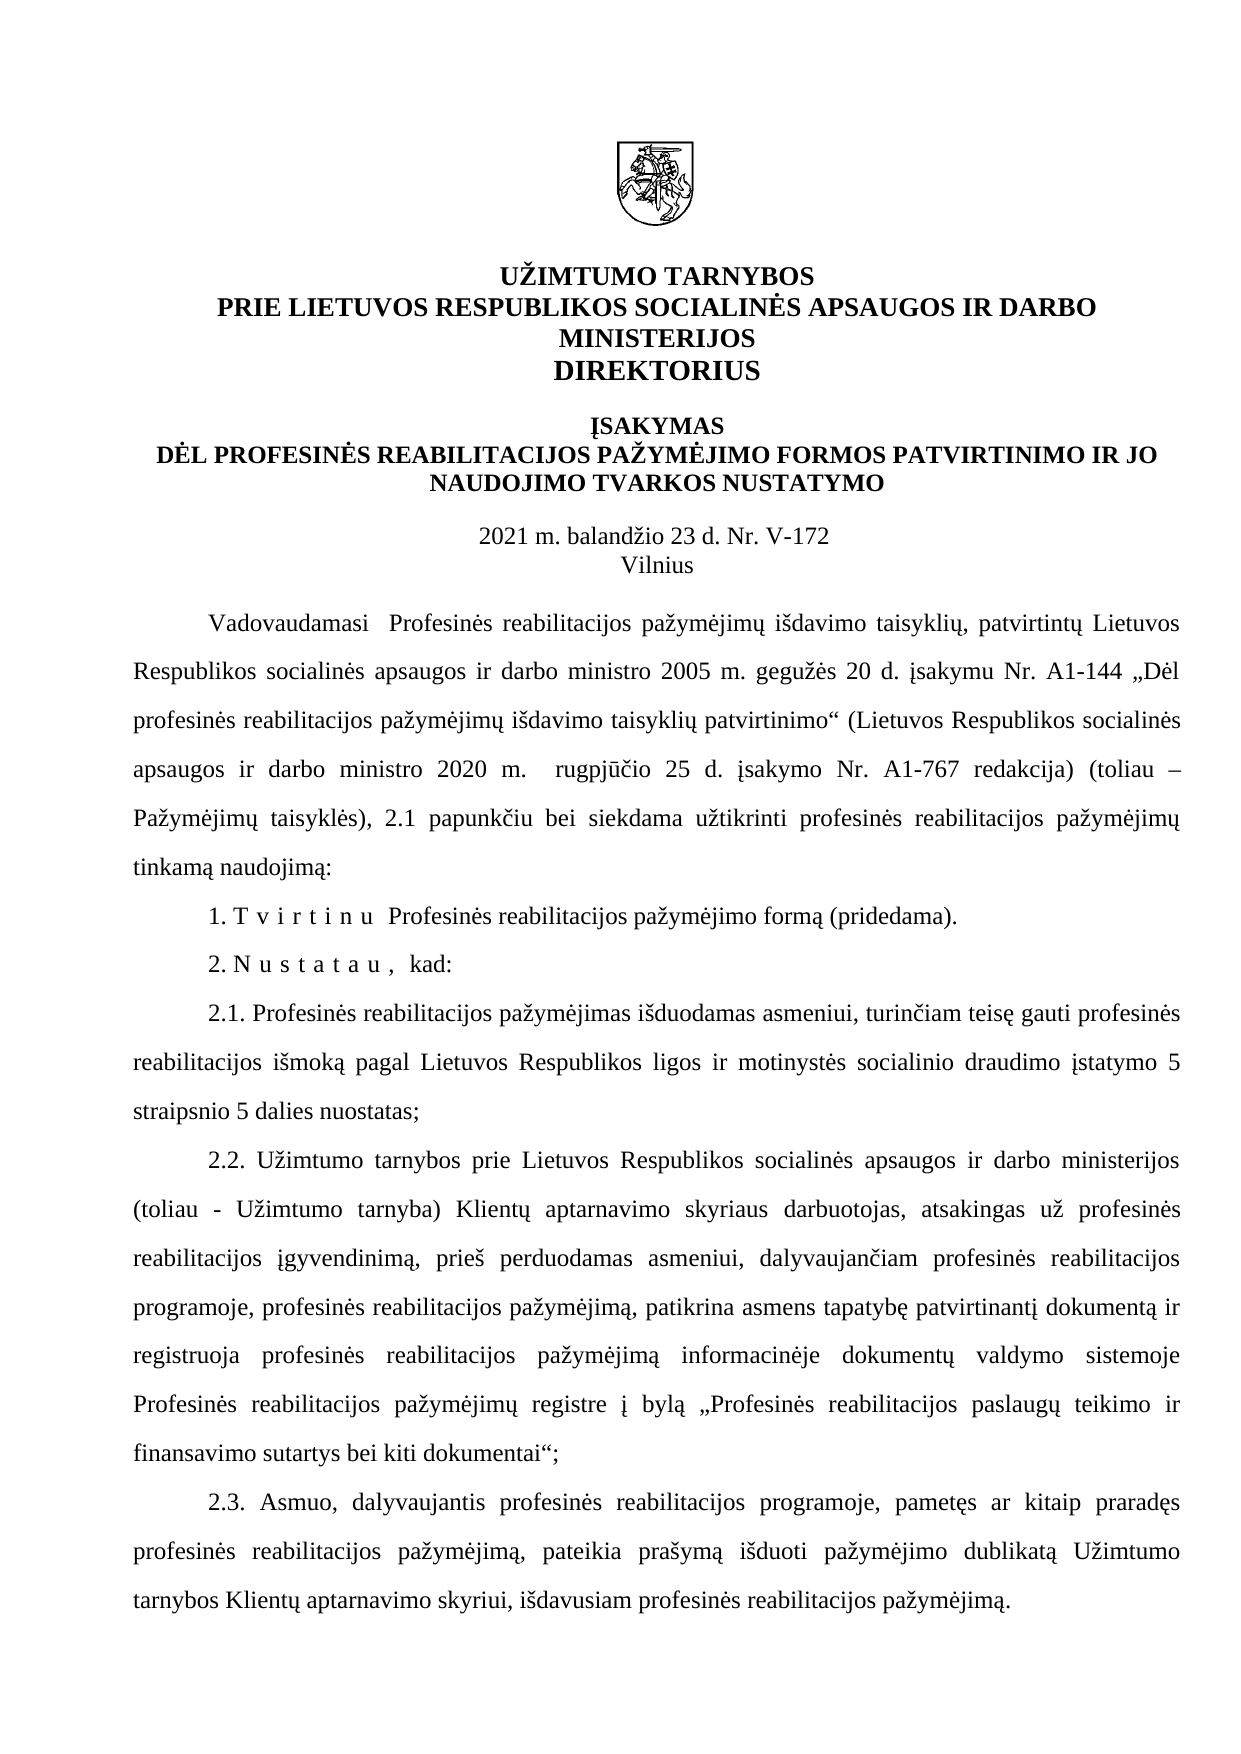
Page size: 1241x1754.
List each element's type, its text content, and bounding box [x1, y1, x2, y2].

text 2.3. Asmuo, dalyvaujantis profesinės reabilitacijos programoje, pametęs ar kitaip praradęs profesinės reabilitacijos pažymėjimą, pateikia prašymą išduoti pažymėjimo dublikatą Užimtumo tarnybos Klientų aptarnavimo skyriui, išdavusiam profesinės reabilitacijos pažymėjimą. [133, 1487, 1181, 1613]
text 2.1. Profesinės reabilitacijos pažymėjimas išduodamas asmeniui, turinčiam teisę gauti profesinės reabilitacijos išmoką pagal Lietuvos Respublikos ligos ir motinystės socialinio draudimo įstatymo 5 straipsnio 5 dalies nuostatas; [133, 998, 1181, 1125]
text 1. Tvirtinu Profesinės reabilitacijos pažymėjimo formą (pridedama). [133, 901, 1181, 929]
text 2. Nustatau, kad: [133, 949, 1181, 978]
text Vilnius [133, 550, 1181, 579]
text 2.2. Užimtumo tarnybos prie Lietuvos Respublikos socialinės apsaugos ir darbo ministerijos (toliau - Užimtumo tarnyba) Klientų aptarnavimo skyriaus darbuotojas, atsakingas už profesinės reabilitacijos įgyvendinimą, prieš perduodamas asmeniui, dalyvaujančiam profesinės reabilitacijos programoje, profesinės reabilitacijos pažymėjimą, patikrina asmens tapatybę patvirtinantį dokumentą ir registruoja profesinės reabilitacijos pažymėjimą informacinėje dokumentų valdymo sistemoje Profesinės reabilitacijos pažymėjimų registre į bylą „Profesinės reabilitacijos paslaugų teikimo ir finansavimo sutartys bei kiti dokumentai“; [133, 1145, 1181, 1467]
text 2021 m. balandžio 23 d. Nr. V-172 [133, 521, 1181, 550]
text ĮSAKYMAS [133, 411, 1181, 440]
text Vadovaudamasi Profesinės reabilitacijos pažymėjimų išdavimo taisyklių, patvirtintų Lietuvos Respublikos socialinės apsaugos ir darbo ministro 2005 m. gegužės 20 d. įsakymu Nr. A1-144 „Dėl profesinės reabilitacijos pažymėjimų išdavimo taisyklių patvirtinimo“ (Lietuvos Respublikos socialinės apsaugos ir darbo ministro 2020 m. rugpjūčio 25 d. įsakymo Nr. A1-767 redakcija) (toliau – Pažymėjimų taisyklės), 2.1 papunkčiu bei siekdama užtikrinti profesinės reabilitacijos pažymėjimų tinkamą naudojimą: [133, 608, 1181, 881]
text DĖL PROFESINĖS REABILITACIJOS PAŽYMĖJIMO FORMOS PATVIRTINIMO IR JO NAUDOJIMO TVARKOS NUSTATYMO [133, 440, 1181, 497]
text užimtumo tarnybos prie lietuvos Respublikos socialinės apsaugos ir darbo ministerijos DIREKTORIUS [133, 260, 1181, 387]
